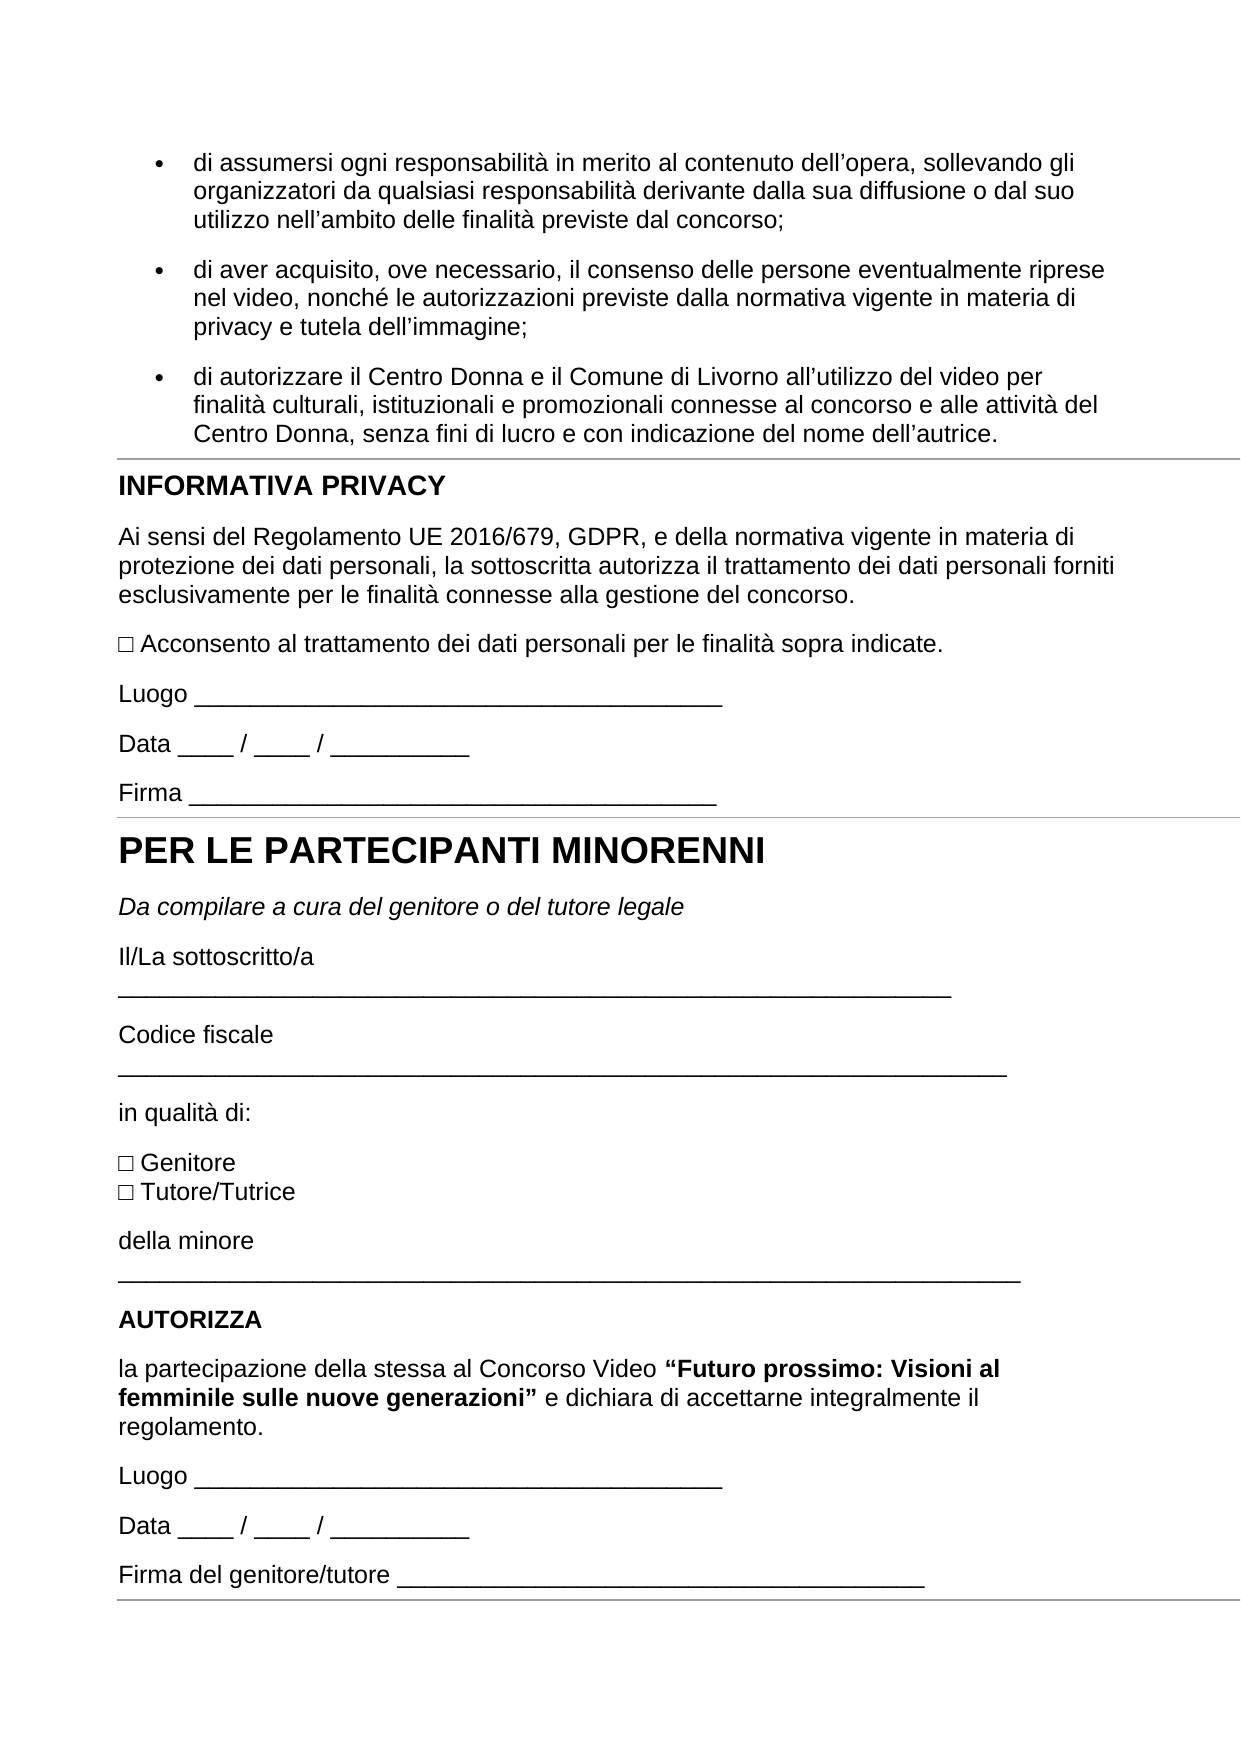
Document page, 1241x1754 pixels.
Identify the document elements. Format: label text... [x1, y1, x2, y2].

text Firma del genitore/tutore ______________________________________ [118, 1560, 1122, 1589]
list di assumersi ogni responsabilità in merito al contenuto dell’opera, sollevando gli organizzatori da qualsiasi responsabilità derivante dalla sua diffusione o dal suo utilizzo nell’ambito delle finalità previste dal concorso; [156, 148, 1122, 234]
subtitle INFORMATIVA PRIVACY [118, 469, 1122, 502]
text Data ____ / ____ / __________ [118, 729, 1122, 757]
text Data ____ / ____ / __________ [118, 1511, 1122, 1539]
text Codice fiscale ________________________________________________________________ [118, 1020, 1122, 1077]
text la partecipazione della stessa al Concorso Video “Futuro prossimo: Visioni al femminile sulle nuove generazioni” e dichiara di accettarne integralmente il regolamento. [118, 1354, 1122, 1440]
subtitle PER LE PARTECIPANTI MINORENNI [118, 828, 1122, 871]
text della minore _________________________________________________________________ [118, 1226, 1122, 1284]
list di aver acquisito, ove necessario, il consenso delle persone eventualmente riprese nel video, nonché le autorizzazioni previste dalla normativa vigente in materia di privacy e tutela dell’immagine; [156, 255, 1122, 341]
text in qualità di: [118, 1098, 1122, 1127]
text Firma ______________________________________ [118, 778, 1122, 807]
text □ Acconsento al trattamento dei dati personali per le finalità sopra indicate. [118, 629, 1122, 658]
list di autorizzare il Centro Donna e il Comune di Livorno all’utilizzo del video per finalità culturali, istituzionali e promozionali connesse al concorso e alle attività del Centro Donna, senza fini di lucro e con indicazione del nome dell’autrice. [156, 362, 1122, 448]
text Ai sensi del Regolamento UE 2016/679, GDPR, e della normativa vigente in materia di protezione dei dati personali, la sottoscritta autorizza il trattamento dei dati personali forniti esclusivamente per le finalità connesse alla gestione del concorso. [118, 522, 1122, 609]
text Da compilare a cura del genitore o del tutore legale [118, 892, 1122, 921]
text Luogo ______________________________________ [118, 679, 1122, 708]
text □ Genitore □ Tutore/Tutrice [118, 1148, 1122, 1205]
text AUTORIZZA [118, 1304, 1122, 1333]
text Il/La sottoscritto/a ____________________________________________________________ [118, 942, 1122, 999]
text Luogo ______________________________________ [118, 1461, 1122, 1490]
